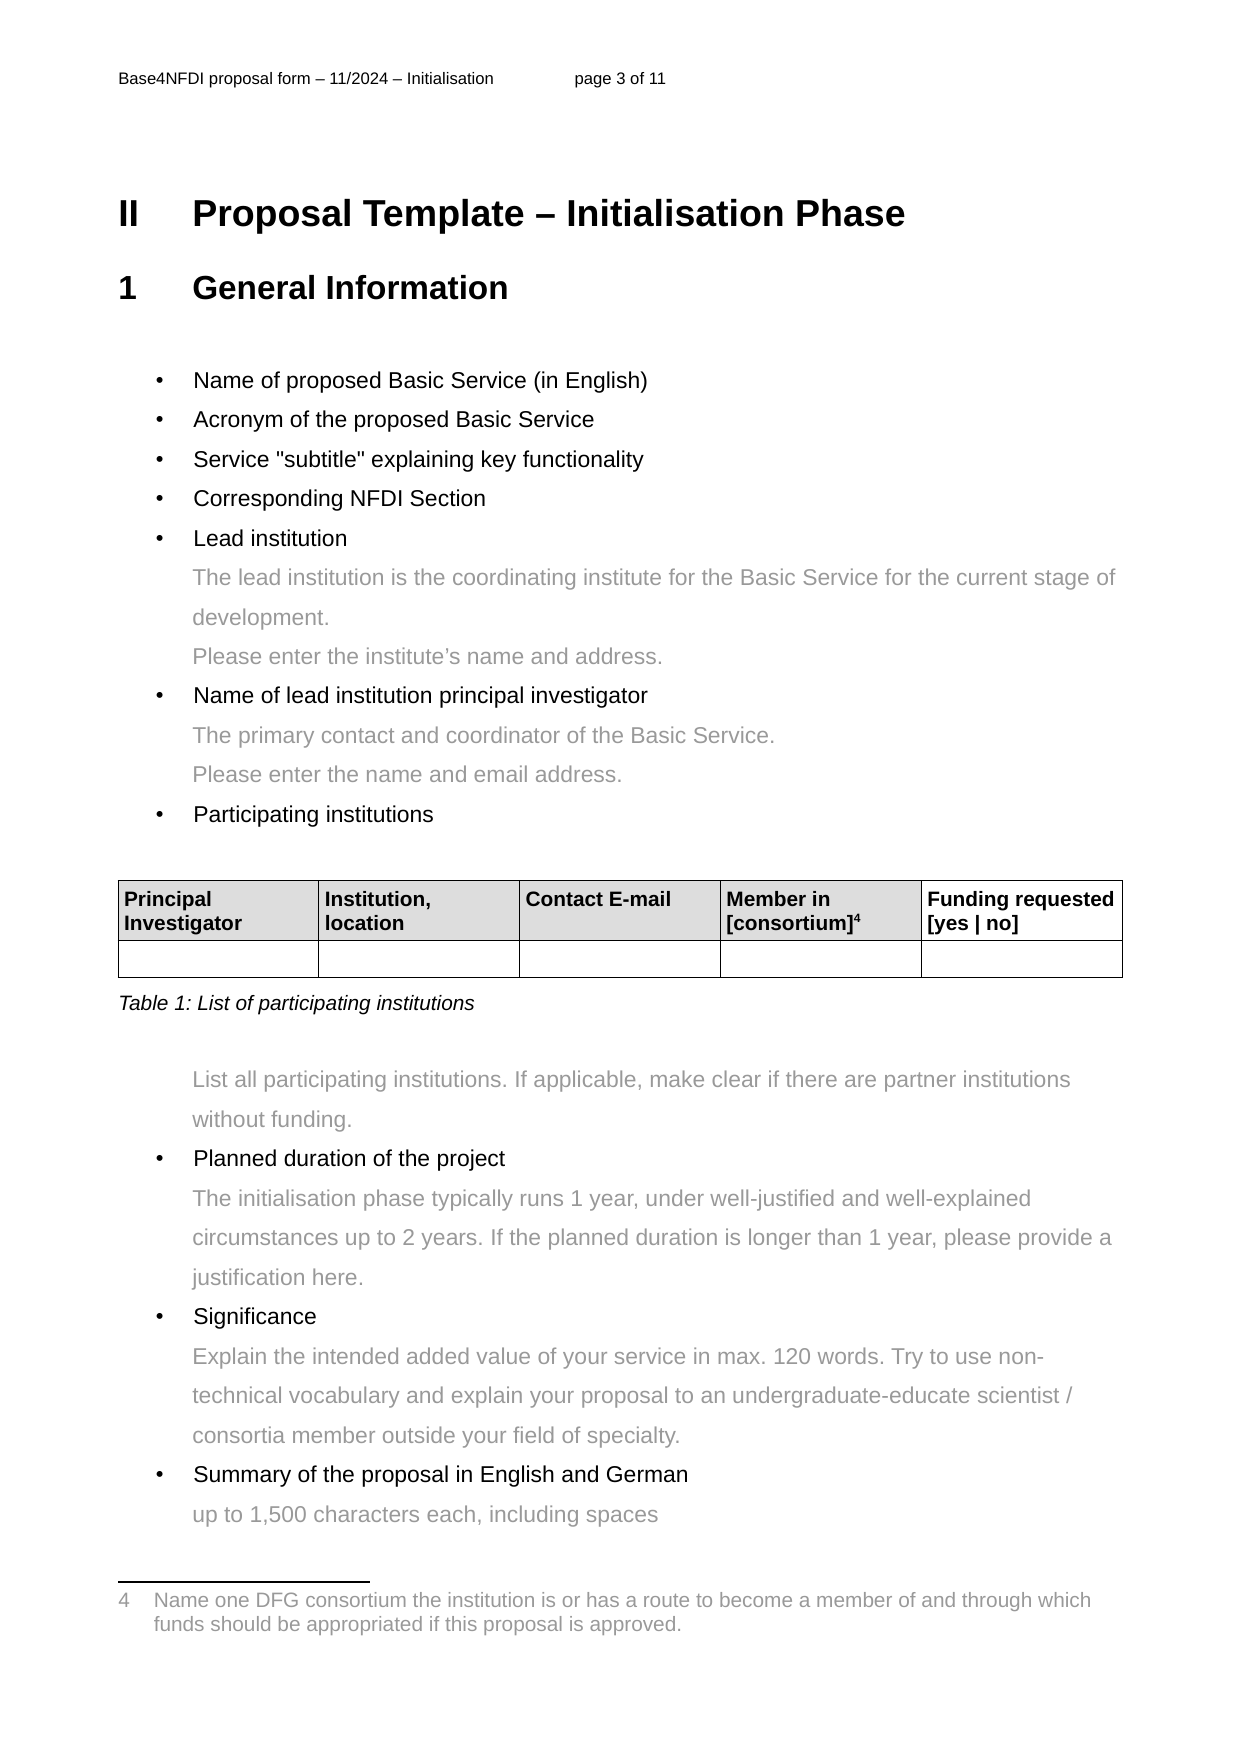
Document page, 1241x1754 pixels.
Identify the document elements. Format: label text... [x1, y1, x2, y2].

text Please enter the institute’s name and address. [118, 643, 1122, 669]
list Lead institution [156, 524, 1122, 551]
table_cell [319, 941, 519, 977]
list Acronym of the proposed Basic Service [156, 406, 1122, 432]
list Name of lead institution principal investigator [156, 682, 1122, 709]
table_cell [119, 941, 318, 977]
text Table 1: List of participating institutions [118, 990, 1122, 1014]
text The initialisation phase typically runs 1 year, under well-justified and well-explained circumstances up to 2 years. If the planned duration is longer than 1 year, please provide a justification here. [118, 1185, 1122, 1290]
list Name of proposed Basic Service (in English) [156, 367, 1122, 393]
table_cell [922, 941, 1122, 977]
list Service "subtitle" explaining key functionality [156, 446, 1122, 472]
table_header Member in [consortium] [721, 881, 921, 940]
text up to 1,500 characters each, including spaces [118, 1501, 1122, 1527]
text Please enter the name and email address. [118, 761, 1122, 788]
list Corresponding NFDI Section [156, 485, 1122, 511]
table_header Contact E-mail [520, 881, 720, 940]
list Participating institutions [156, 801, 1122, 827]
list Planned duration of the project [156, 1145, 1122, 1172]
list Significance [156, 1303, 1122, 1329]
table_header Principal Investigator [119, 881, 318, 940]
text The primary contact and coordinator of the Basic Service. [118, 722, 1122, 748]
table_header Funding requested [yes | no] [922, 881, 1122, 940]
text List all participating institutions. If applicable, make clear if there are partner institutions without funding. [118, 1066, 1122, 1132]
subtitle Proposal Template – Initialisation Phase [118, 192, 1122, 235]
table_cell [520, 941, 720, 977]
list Summary of the proposal in English and German [156, 1461, 1122, 1487]
table_cell [721, 941, 921, 977]
text The lead institution is the coordinating institute for the Basic Service for the current stage of development. [118, 564, 1122, 630]
table_header Institution, location [319, 881, 519, 940]
text Explain the intended added value of your service in max. 120 words. Try to use non- technical vocabulary and explain your proposal to an undergraduate-educate scientist / consortia member outside your field of specialty. [118, 1343, 1122, 1448]
subtitle General Information [118, 268, 1122, 307]
